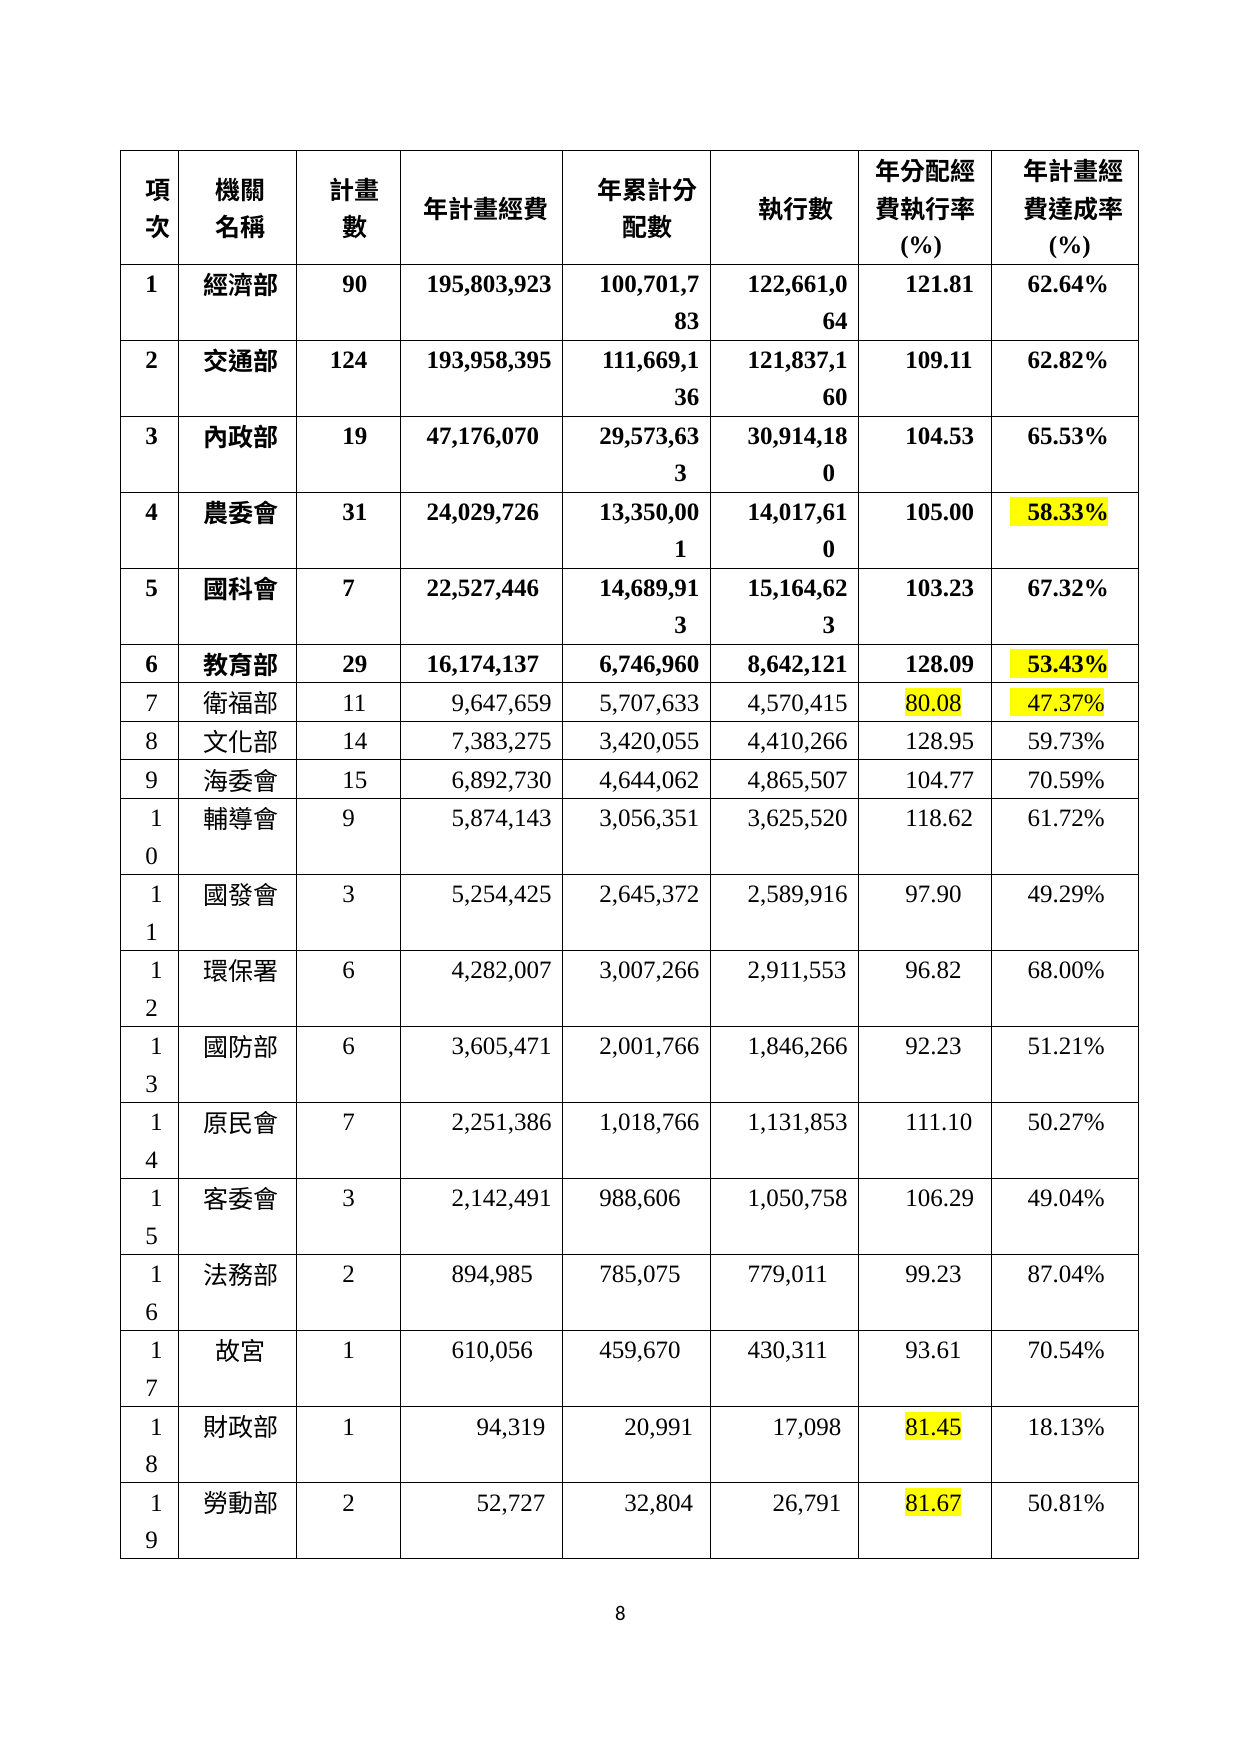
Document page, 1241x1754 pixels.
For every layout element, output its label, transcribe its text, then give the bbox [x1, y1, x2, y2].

table_cell 4,282,007 [401, 951, 562, 1026]
table_cell 11 [121, 875, 178, 950]
table_cell 14,689,913 [563, 569, 710, 644]
table_cell 2,589,916 [711, 875, 858, 950]
table_cell 61.72% [992, 799, 1138, 874]
table_cell 9 [121, 760, 178, 798]
table_cell 106.29 [859, 1179, 991, 1254]
table_cell 894,985 [401, 1255, 562, 1330]
table_cell 2,251,386 [401, 1103, 562, 1178]
table_cell 6,892,730 [401, 760, 562, 798]
table_cell 衛福部 [179, 683, 296, 721]
table_cell 111,669,136 [563, 341, 710, 416]
table_cell 32,804 [563, 1483, 710, 1558]
table_cell 6 [297, 951, 400, 1026]
table_cell 785,075 [563, 1255, 710, 1330]
table_cell 50.81% [992, 1483, 1138, 1558]
table_cell 6 [297, 1027, 400, 1102]
table_cell 59.73% [992, 722, 1138, 759]
table_cell 103.23 [859, 569, 991, 644]
table_cell 49.29% [992, 875, 1138, 950]
table_cell 70.54% [992, 1331, 1138, 1406]
table_cell 1 [297, 1331, 400, 1406]
table_cell 4,644,062 [563, 760, 710, 798]
table_cell 財政部 [179, 1407, 296, 1482]
table_cell 2 [121, 341, 178, 416]
table_cell 3 [297, 875, 400, 950]
table_cell 10 [121, 799, 178, 874]
table_cell 53.43% [992, 645, 1138, 682]
table_cell 3,625,520 [711, 799, 858, 874]
table_cell 國防部 [179, 1027, 296, 1102]
table_cell 87.04% [992, 1255, 1138, 1330]
table_cell 16 [121, 1255, 178, 1330]
table_cell 1 [121, 265, 178, 339]
table_cell 128.95 [859, 722, 991, 759]
table_cell 50.27% [992, 1103, 1138, 1178]
table_cell 62.64% [992, 265, 1138, 339]
table_cell 4 [121, 493, 178, 568]
table_cell 122,661,064 [711, 265, 858, 339]
table_cell 5 [121, 569, 178, 644]
table_cell 14 [297, 722, 400, 759]
table_cell 5,707,633 [563, 683, 710, 721]
table_cell 430,311 [711, 1331, 858, 1406]
table_cell 81.67 [859, 1483, 991, 1558]
table_cell 4,865,507 [711, 760, 858, 798]
table_cell 22,527,446 [401, 569, 562, 644]
table_cell 15 [121, 1179, 178, 1254]
table_cell 93.61 [859, 1331, 991, 1406]
table_cell 19 [297, 417, 400, 492]
table_cell 30,914,180 [711, 417, 858, 492]
table_cell 121.81 [859, 265, 991, 339]
table_cell 故宮 [179, 1331, 296, 1406]
table_cell 交通部 [179, 341, 296, 416]
table_cell 24,029,726 [401, 493, 562, 568]
table_cell 128.09 [859, 645, 991, 682]
table_cell 49.04% [992, 1179, 1138, 1254]
table_cell 3,420,055 [563, 722, 710, 759]
table_cell 海委會 [179, 760, 296, 798]
table_cell 2,001,766 [563, 1027, 710, 1102]
table_cell 65.53% [992, 417, 1138, 492]
table_cell 7,383,275 [401, 722, 562, 759]
table_cell 97.90 [859, 875, 991, 950]
table_cell 610,056 [401, 1331, 562, 1406]
table_cell 104.77 [859, 760, 991, 798]
table_cell 96.82 [859, 951, 991, 1026]
table_cell 13 [121, 1027, 178, 1102]
table_cell 環保署 [179, 951, 296, 1026]
table_cell 7 [297, 569, 400, 644]
table_cell 15 [297, 760, 400, 798]
table_cell 內政部 [179, 417, 296, 492]
table_cell 111.10 [859, 1103, 991, 1178]
table_header 年累計分配數 [563, 151, 710, 263]
table_cell 7 [121, 683, 178, 721]
table_cell 51.21% [992, 1027, 1138, 1102]
table_header 項次 [121, 151, 178, 263]
table_header 年計畫經費 [401, 151, 562, 263]
table_cell 988,606 [563, 1179, 710, 1254]
table_cell 教育部 [179, 645, 296, 682]
table_cell 1,018,766 [563, 1103, 710, 1178]
table_cell 17 [121, 1331, 178, 1406]
table_cell 459,670 [563, 1331, 710, 1406]
table_cell 11 [297, 683, 400, 721]
table_cell 3 [297, 1179, 400, 1254]
table_cell 9 [297, 799, 400, 874]
table_cell 7 [297, 1103, 400, 1178]
table_cell 12 [121, 951, 178, 1026]
table_cell 2,645,372 [563, 875, 710, 950]
table_cell 29,573,633 [563, 417, 710, 492]
table_cell 文化部 [179, 722, 296, 759]
table_cell 國科會 [179, 569, 296, 644]
table_cell 18.13% [992, 1407, 1138, 1482]
table_cell 8 [121, 722, 178, 759]
table_cell 779,011 [711, 1255, 858, 1330]
table_cell 1,131,853 [711, 1103, 858, 1178]
table_cell 1 [297, 1407, 400, 1482]
table_cell 14,017,610 [711, 493, 858, 568]
table_cell 105.00 [859, 493, 991, 568]
table_cell 9,647,659 [401, 683, 562, 721]
table_cell 農委會 [179, 493, 296, 568]
table_cell 原民會 [179, 1103, 296, 1178]
table_header 年計畫經費達成率(%) [992, 151, 1138, 263]
table_cell 輔導會 [179, 799, 296, 874]
table_cell 法務部 [179, 1255, 296, 1330]
table_cell 2,142,491 [401, 1179, 562, 1254]
table_cell 31 [297, 493, 400, 568]
table_cell 19 [121, 1483, 178, 1558]
table_cell 國發會 [179, 875, 296, 950]
table_cell 8,642,121 [711, 645, 858, 682]
table_header 年分配經費執行率(%) [859, 151, 991, 263]
table_cell 16,174,137 [401, 645, 562, 682]
table_cell 5,254,425 [401, 875, 562, 950]
table_cell 經濟部 [179, 265, 296, 339]
table_cell 5,874,143 [401, 799, 562, 874]
table_cell 118.62 [859, 799, 991, 874]
table_cell 99.23 [859, 1255, 991, 1330]
table_cell 92.23 [859, 1027, 991, 1102]
table_cell 17,098 [711, 1407, 858, 1482]
table_cell 3,605,471 [401, 1027, 562, 1102]
table_header 計畫數 [297, 151, 400, 263]
table_cell 4,410,266 [711, 722, 858, 759]
table_cell 58.33% [992, 493, 1138, 568]
table_cell 13,350,001 [563, 493, 710, 568]
table_cell 6,746,960 [563, 645, 710, 682]
table_cell 193,958,395 [401, 341, 562, 416]
table_cell 14 [121, 1103, 178, 1178]
table_cell 客委會 [179, 1179, 296, 1254]
table_cell 3 [121, 417, 178, 492]
table_cell 2 [297, 1255, 400, 1330]
table_cell 6 [121, 645, 178, 682]
table_cell 62.82% [992, 341, 1138, 416]
table_cell 100,701,783 [563, 265, 710, 339]
table_cell 29 [297, 645, 400, 682]
table_cell 81.45 [859, 1407, 991, 1482]
table_cell 80.08 [859, 683, 991, 721]
table_cell 104.53 [859, 417, 991, 492]
table_cell 26,791 [711, 1483, 858, 1558]
table_cell 2,911,553 [711, 951, 858, 1026]
table_cell 195,803,923 [401, 265, 562, 339]
table_cell 3,007,266 [563, 951, 710, 1026]
table_cell 20,991 [563, 1407, 710, 1482]
table_cell 68.00% [992, 951, 1138, 1026]
table_cell 18 [121, 1407, 178, 1482]
table_cell 47.37% [992, 683, 1138, 721]
table_cell 90 [297, 265, 400, 339]
table_cell 4,570,415 [711, 683, 858, 721]
table_cell 94,319 [401, 1407, 562, 1482]
table_cell 124 [297, 341, 400, 416]
table_cell 121,837,160 [711, 341, 858, 416]
table_cell 109.11 [859, 341, 991, 416]
table_cell 52,727 [401, 1483, 562, 1558]
table_cell 70.59% [992, 760, 1138, 798]
table_cell 47,176,070 [401, 417, 562, 492]
table_header 執行數 [711, 151, 858, 263]
table_cell 1,846,266 [711, 1027, 858, 1102]
table_cell 2 [297, 1483, 400, 1558]
table_cell 67.32% [992, 569, 1138, 644]
table_cell 15,164,623 [711, 569, 858, 644]
table_cell 勞動部 [179, 1483, 296, 1558]
table_cell 1,050,758 [711, 1179, 858, 1254]
table_cell 3,056,351 [563, 799, 710, 874]
table_header 機關 名稱 [179, 151, 296, 263]
